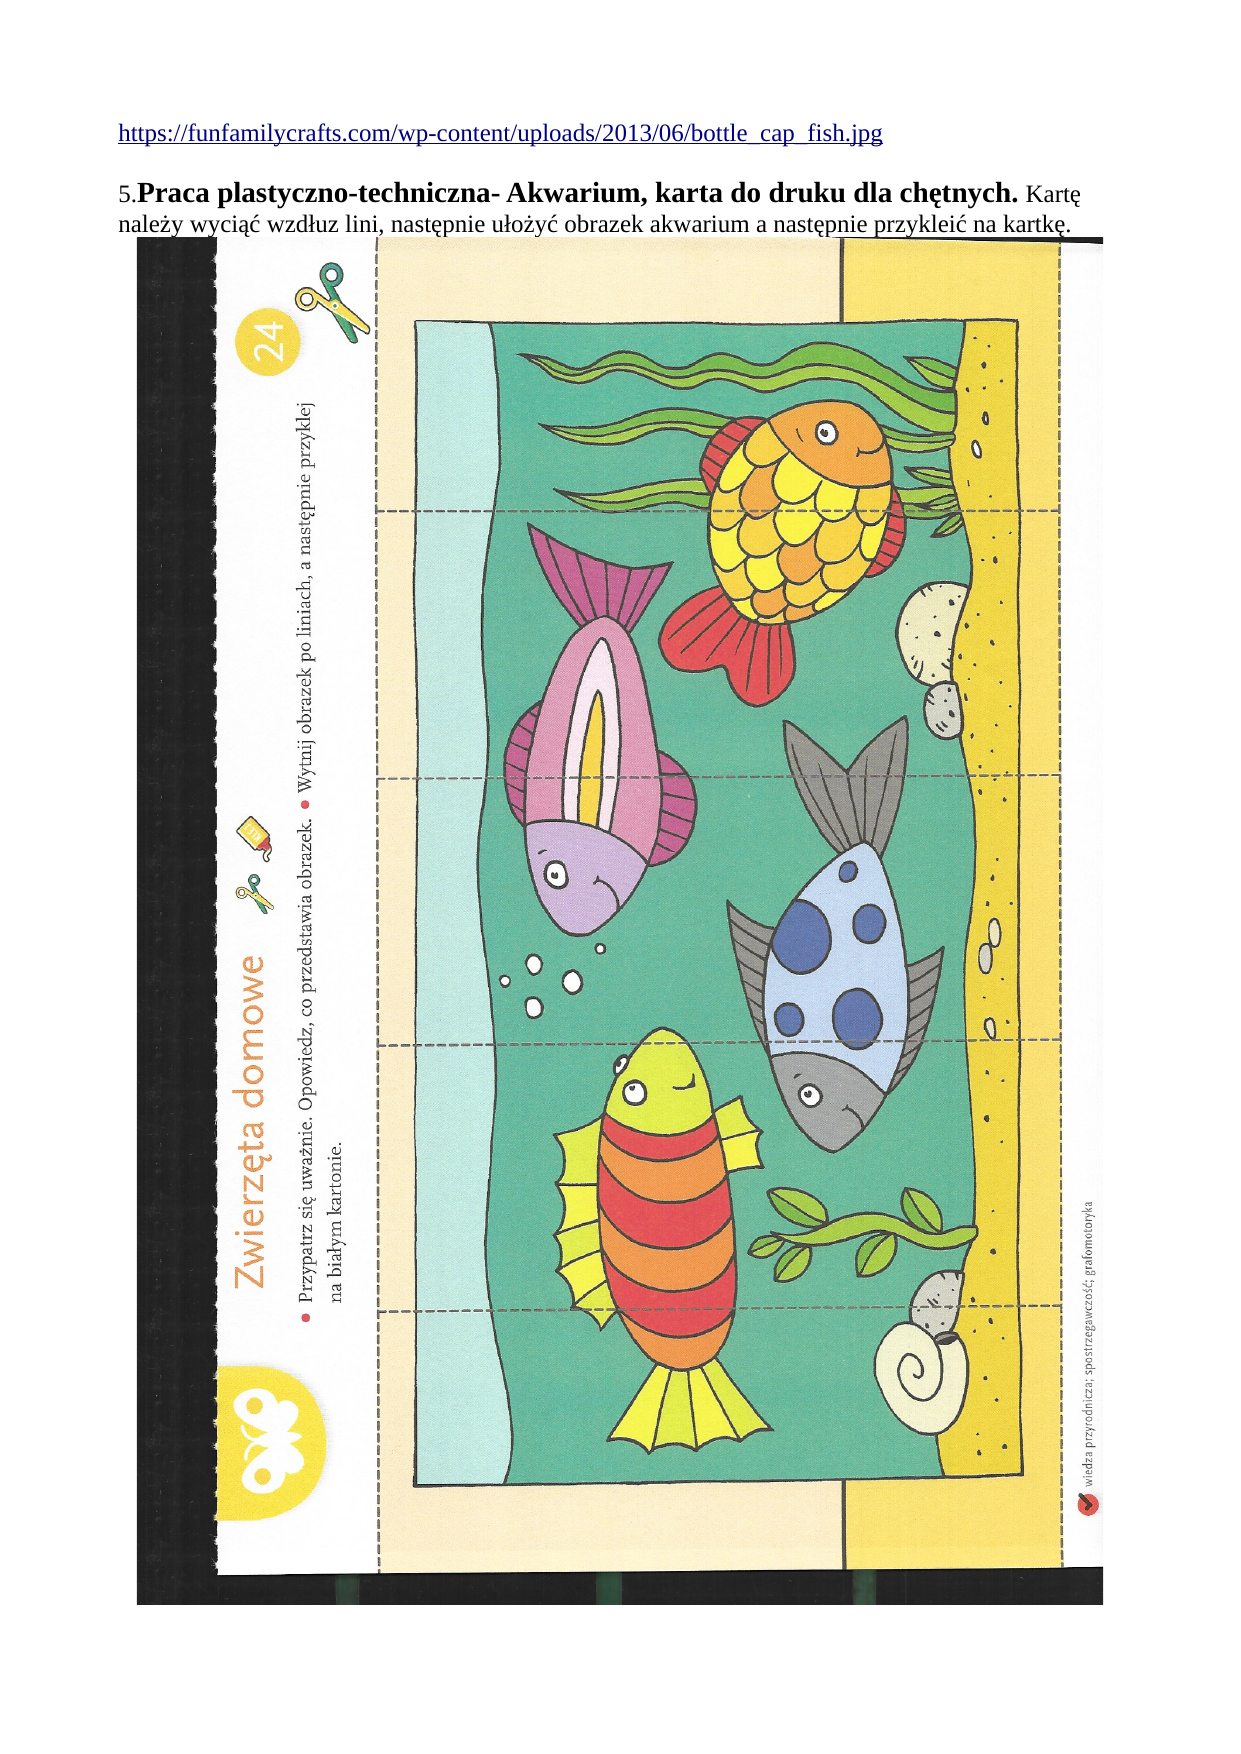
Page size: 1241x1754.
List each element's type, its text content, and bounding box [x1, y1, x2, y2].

text https://funfamilycrafts.com/wp-content/uploads/2013/06/bottle_cap_fish.jpg [118, 118, 1122, 147]
list Praca plastyczno-techniczna- Akwarium, karta do druku dla chętnych. Kartę należy wyciąć wzdłuz lini, następnie ułożyć obrazek akwarium a następnie przykleić na kartkę. [118, 176, 1122, 238]
